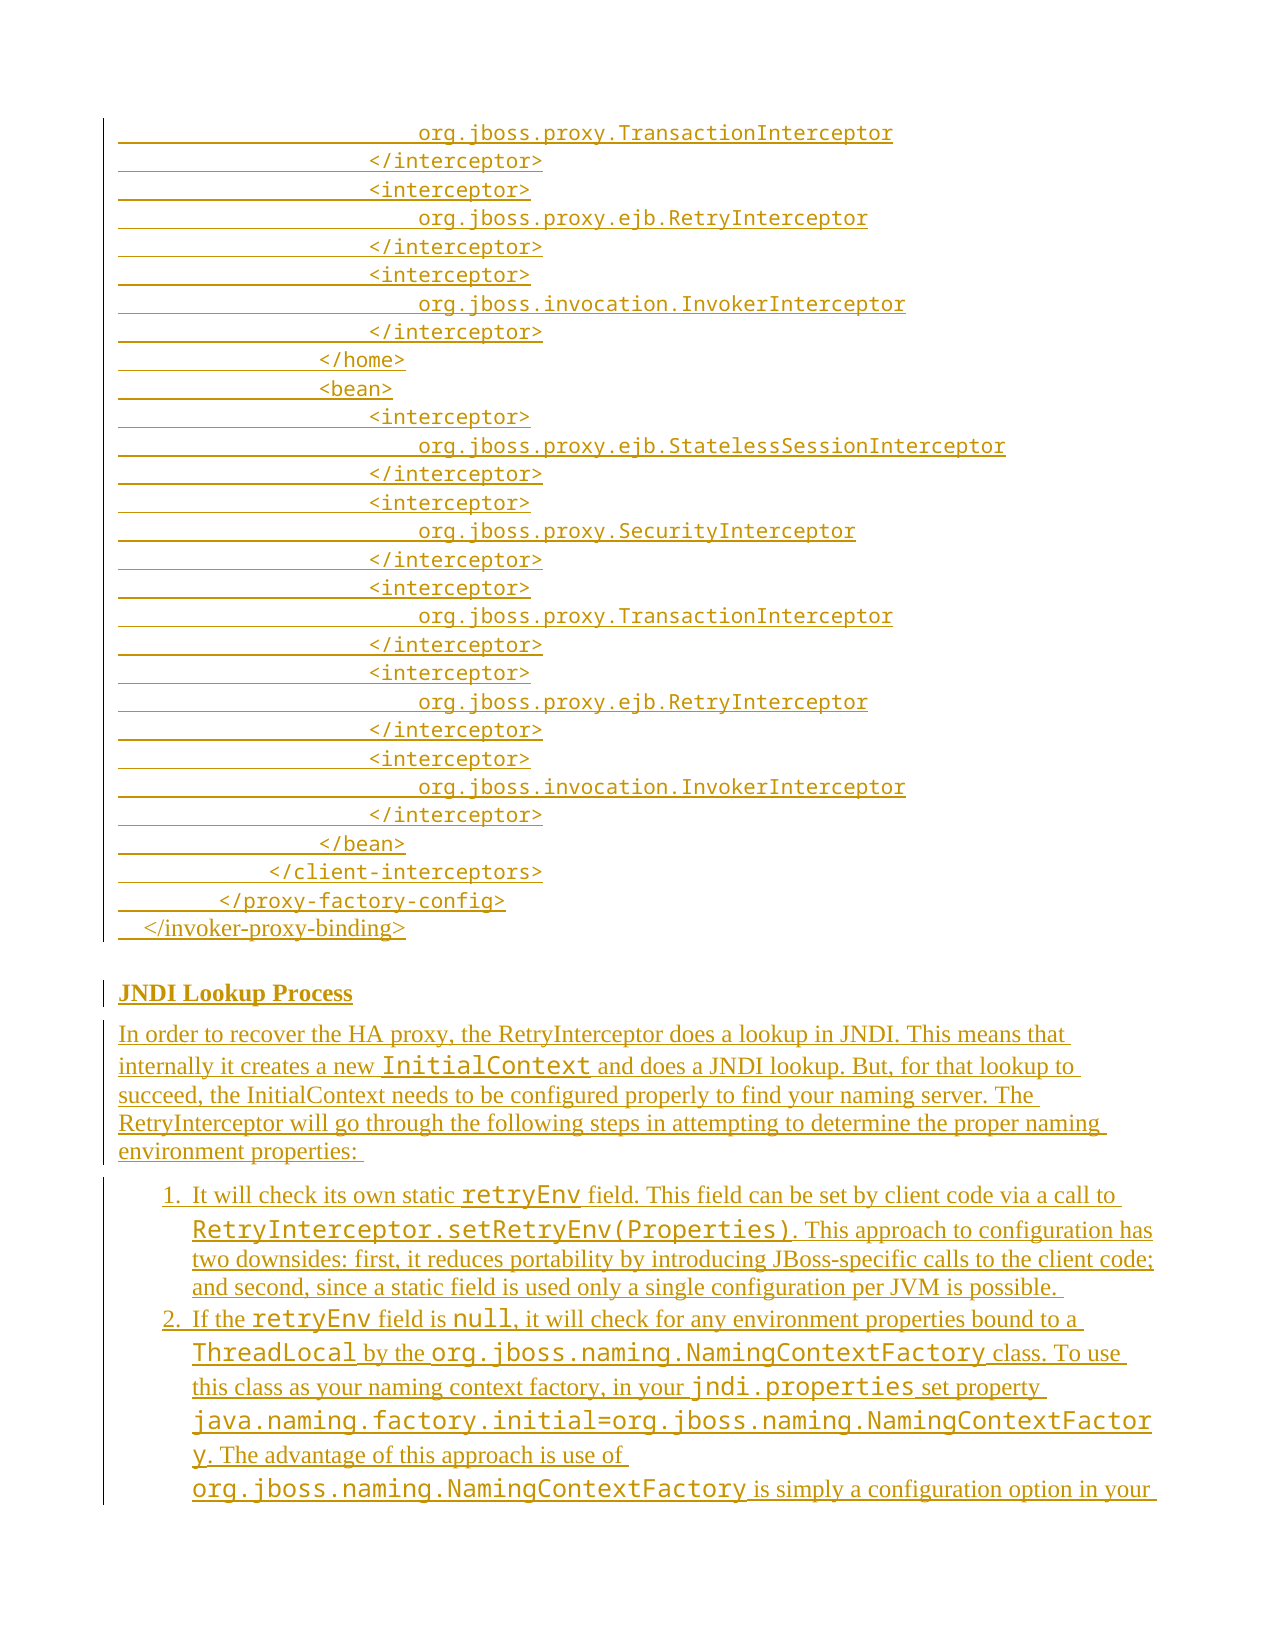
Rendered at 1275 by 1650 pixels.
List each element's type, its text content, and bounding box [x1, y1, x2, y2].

text <bean> [118, 374, 1157, 402]
text </interceptor> [118, 801, 1157, 829]
text </bean> [118, 829, 1157, 857]
text org.jboss.proxy.ejb.StatelessSessionInterceptor [118, 431, 1157, 459]
text <interceptor> [118, 260, 1157, 289]
text In order to recover the HA proxy, the RetryInterceptor does a lookup in JNDI. This means that internally it creates a new InitialContext and does a JNDI lookup. But, for that lookup to succeed, the InitialContext needs to be configured properly to find your naming server. The RetryInterceptor will go through the following steps in attempting to determine the proper naming environment properties: [118, 1020, 1157, 1165]
text <interceptor> [118, 402, 1157, 431]
subtitle JNDI Lookup Process [118, 979, 1157, 1007]
text org.jboss.proxy.ejb.RetryInterceptor [118, 687, 1157, 715]
text </interceptor> [118, 545, 1157, 573]
text org.jboss.invocation.InvokerInterceptor [118, 772, 1157, 801]
text org.jboss.invocation.InvokerInterceptor [118, 289, 1157, 317]
text <interceptor> [118, 488, 1157, 516]
text org.jboss.proxy.TransactionInterceptor [118, 118, 1157, 147]
text </interceptor> [118, 317, 1157, 346]
text org.jboss.proxy.SecurityInterceptor [118, 516, 1157, 545]
text </home> [118, 346, 1157, 374]
text </interceptor> [118, 232, 1157, 260]
list It will check its own static retryEnv field. This field can be set by client code via a call to RetryInterceptor.setRetryEnv(Properties). This approach to configuration has two downsides: first, it reduces portability by introducing JBoss-specific calls to the client code; and second, since a static field is used only a single configuration per JVM is possible. [162, 1177, 1157, 1301]
text </invoker-proxy-binding> [118, 914, 1157, 942]
text <interceptor> [118, 744, 1157, 772]
text </interceptor> [118, 630, 1157, 658]
list If the retryEnv field is null, it will check for any environment properties bound to a ThreadLocal by the org.jboss.naming.NamingContextFactory class. To use this class as your naming context factory, in your jndi.properties set property java.naming.factory.initial=org.jboss.naming.NamingContextFactory. The advantage of this approach is use of org.jboss.naming.NamingContextFactory is simply a configuration option in your [162, 1301, 1157, 1505]
text <interceptor> [118, 573, 1157, 602]
text </client-interceptors> [118, 857, 1157, 886]
text </proxy-factory-config> [118, 886, 1157, 914]
text </interceptor> [118, 715, 1157, 744]
text org.jboss.proxy.ejb.RetryInterceptor [118, 203, 1157, 232]
text </interceptor> [118, 459, 1157, 488]
text <interceptor> [118, 658, 1157, 687]
text org.jboss.proxy.TransactionInterceptor [118, 602, 1157, 630]
text </interceptor> [118, 147, 1157, 175]
text <interceptor> [118, 175, 1157, 203]
